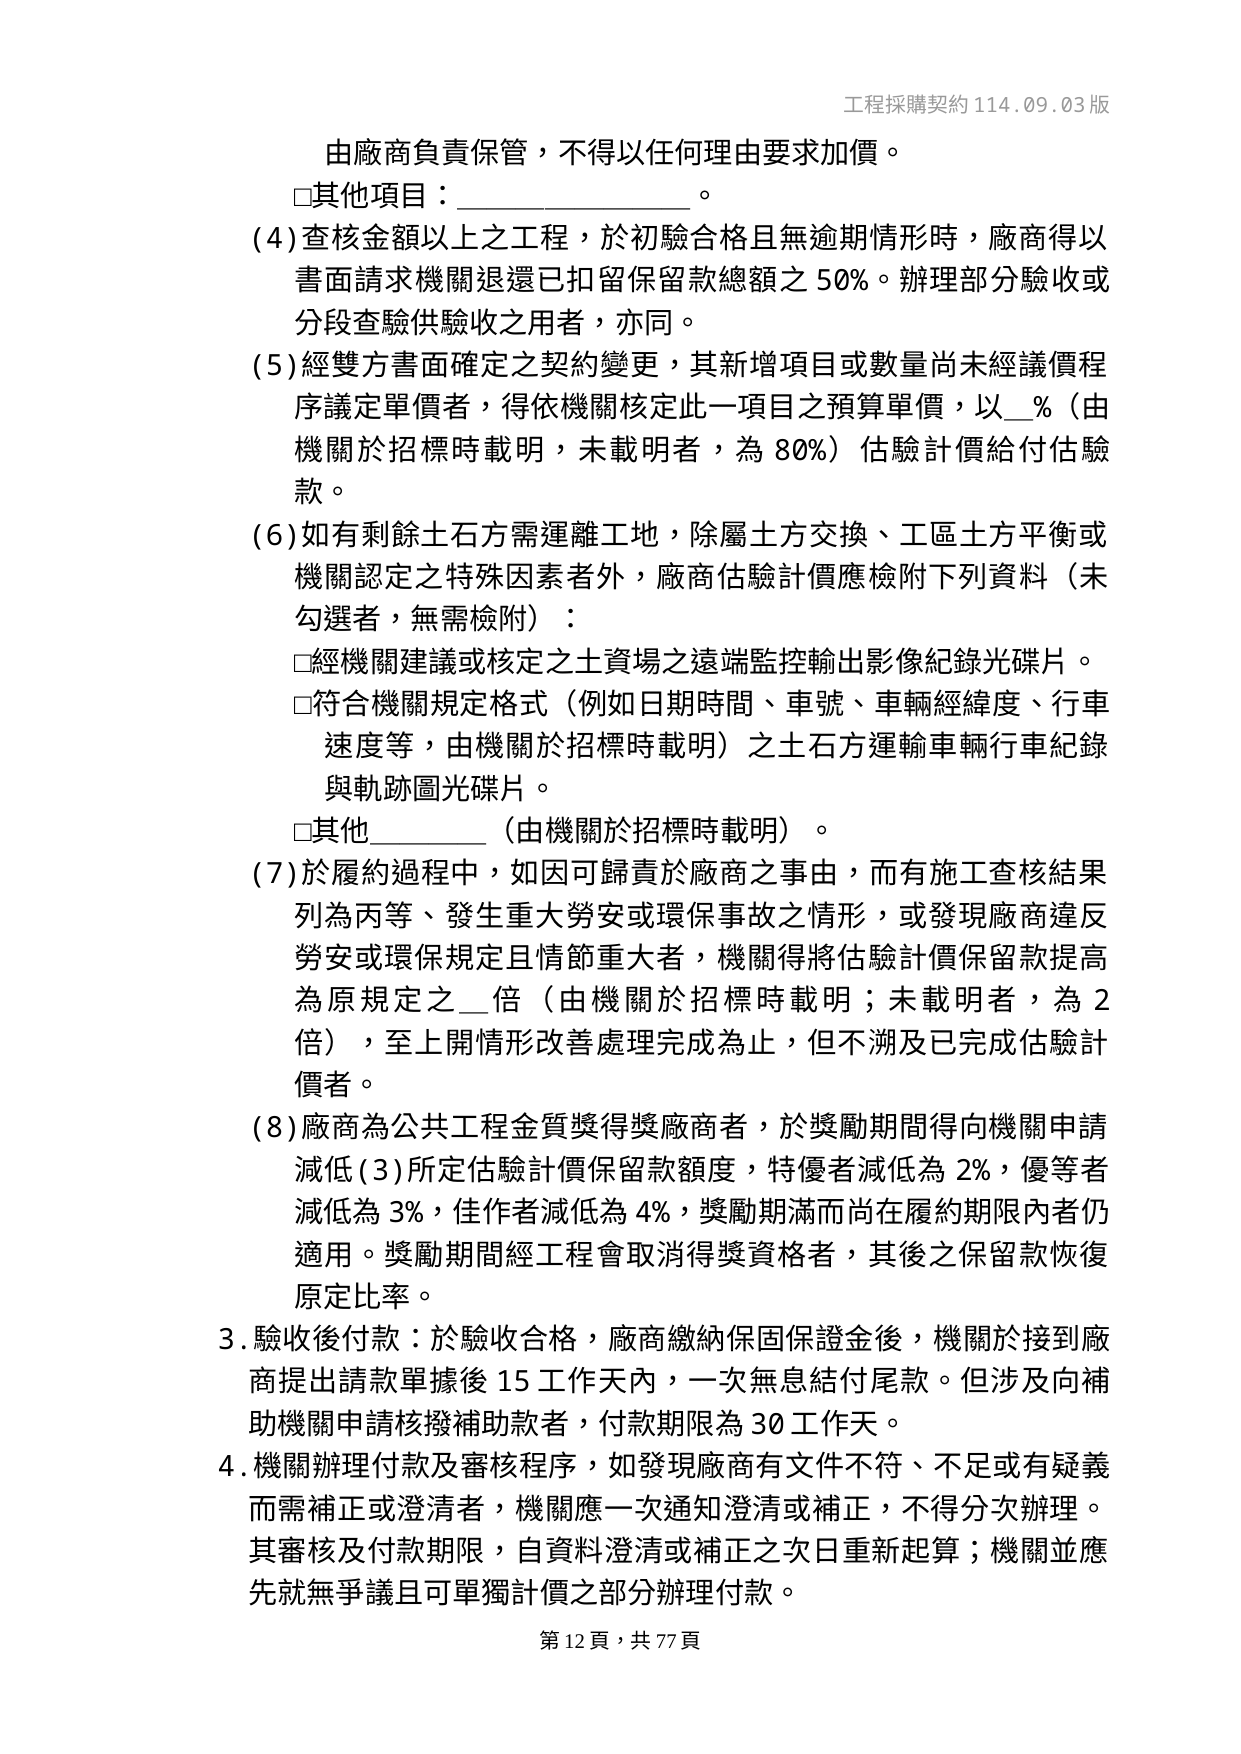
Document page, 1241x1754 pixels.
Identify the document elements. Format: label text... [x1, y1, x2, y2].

text 由廠商負責保管，不得以任何理由要求加價。 [324, 130, 1110, 172]
text (4)查核金額以上之工程，於初驗合格且無逾期情形時，廠商得以書面請求機關退還已扣留保留款總額之50%。辦理部分驗收或分段查驗供驗收之用者，亦同。 [248, 214, 1110, 342]
text (7)於履約過程中，如因可歸責於廠商之事由，而有施工查核結果列為丙等、發生重大勞安或環保事故之情形，或發現廠商違反勞安或環保規定且情節重大者，機關得將估驗計價保留款提高為原規定之＿倍（由機關於招標時載明；未載明者，為2倍），至上開情形改善處理完成為止，但不溯及已完成估驗計價者。 [248, 850, 1110, 1104]
text □其他＿＿＿＿（由機關於招標時載明）。 [294, 807, 1110, 850]
text □符合機關規定格式（例如日期時間、車號、車輛經緯度、行車速度等，由機關於招標時載明）之土石方運輸車輛行車紀錄與軌跡圖光碟片。 [294, 681, 1110, 807]
text (5)經雙方書面確定之契約變更，其新增項目或數量尚未經議價程序議定單價者，得依機關核定此一項目之預算單價，以＿%（由機關於招標時載明，未載明者，為80%）估驗計價給付估驗款。 [248, 342, 1110, 511]
text (8)廠商為公共工程金質獎得獎廠商者，於獎勵期間得向機關申請減低(3)所定估驗計價保留款額度，特優者減低為2%，優等者減低為3%，佳作者減低為4%，獎勵期滿而尚在履約期限內者仍適用。獎勵期間經工程會取消得獎資格者，其後之保留款恢復原定比率。 [248, 1104, 1110, 1316]
text (6)如有剩餘土石方需運離工地，除屬土方交換、工區土方平衡或機關認定之特殊因素者外，廠商估驗計價應檢附下列資料（未勾選者，無需檢附）： [248, 511, 1110, 638]
text 4.機關辦理付款及審核程序，如發現廠商有文件不符、不足或有疑義而需補正或澄清者，機關應一次通知澄清或補正，不得分次辦理。其審核及付款期限，自資料澄清或補正之次日重新起算；機關並應先就無爭議且可單獨計價之部分辦理付款。 [217, 1443, 1110, 1612]
text 3.驗收後付款：於驗收合格，廠商繳納保固保證金後，機關於接到廠商提出請款單據後15工作天內，一次無息結付尾款。但涉及向補助機關申請核撥補助款者，付款期限為30工作天。 [217, 1316, 1110, 1443]
text □經機關建議或核定之土資場之遠端監控輸出影像紀錄光碟片。 [294, 638, 1110, 681]
text □其他項目：＿＿＿＿＿＿＿＿。 [294, 172, 1110, 214]
